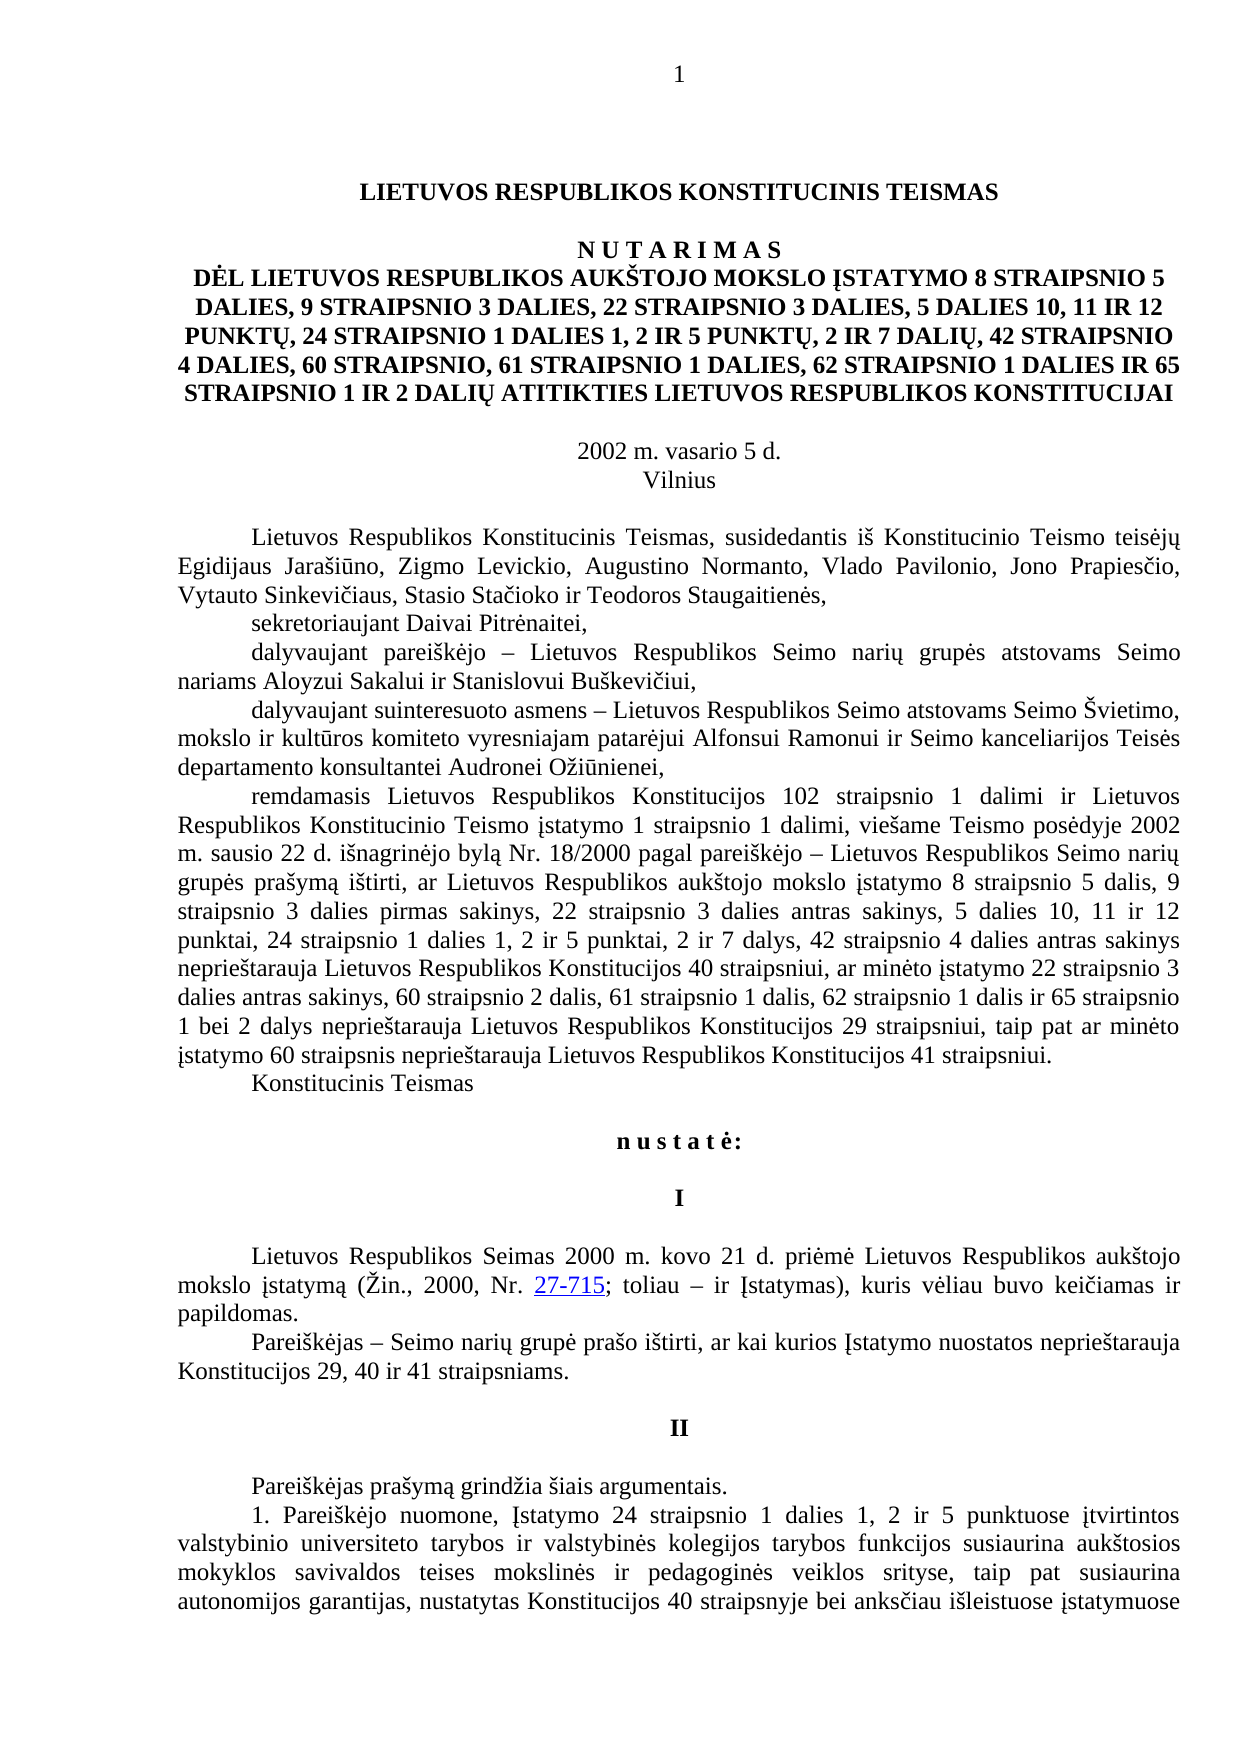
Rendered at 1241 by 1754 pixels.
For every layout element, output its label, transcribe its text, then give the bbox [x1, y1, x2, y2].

text dalyvaujant suinteresuoto asmens – Lietuvos Respublikos Seimo atstovams Seimo Švietimo, mokslo ir kultūros komiteto vyresniajam patarėjui Alfonsui Ramonui ir Seimo kanceliarijos Teisės departamento konsultantei Audronei Ožiūnienei, [177, 695, 1181, 781]
text DĖL LIETUVOS RESPUBLIKOS AUKŠTOJO MOKSLO ĮSTATYMO 8 STRAIPSNIO 5 DALIES, 9 STRAIPSNIO 3 DALIES, 22 STRAIPSNIO 3 DALIES, 5 DALIES 10, 11 IR 12 PUNKTŲ, 24 STRAIPSNIO 1 DALIES 1, 2 IR 5 PUNKTŲ, 2 IR 7 DALIŲ, 42 STRAIPSNIO 4 DALIES, 60 STRAIPSNIO, 61 STRAIPSNIO 1 DALIES, 62 STRAIPSNIO 1 DALIES IR 65 STRAIPSNIO 1 IR 2 DALIŲ ATITIKTIES LIETUVOS RESPUBLIKOS KONSTITUCIJAI [177, 263, 1181, 407]
text Pareiškėjas – Seimo narių grupė prašo ištirti, ar kai kurios Įstatymo nuostatos neprieštarauja Konstitucijos 29, 40 ir 41 straipsniams. [177, 1327, 1181, 1385]
text II [177, 1413, 1181, 1442]
text LIETUVOS RESPUBLIKOS KONSTITUCINIS TEISMAS [177, 177, 1181, 206]
text I [177, 1183, 1181, 1212]
text 1. Pareiškėjo nuomone, Įstatymo 24 straipsnio 1 dalies 1, 2 ir 5 punktuose įtvirtintos valstybinio universiteto tarybos ir valstybinės kolegijos tarybos funkcijos susiaurina aukštosios mokyklos savivaldos teises mokslinės ir pedagoginės veiklos srityse, taip pat susiaurina autonomijos garantijas, nustatytas Konstitucijos 40 straipsnyje bei anksčiau išleistuose įstatymuose [177, 1500, 1181, 1615]
text sekretoriaujant Daivai Pitrėnaitei, [177, 608, 1181, 637]
text nustatė: [177, 1126, 1181, 1155]
text 2002 m. vasario 5 d. [177, 436, 1181, 465]
text Vilnius [177, 465, 1181, 493]
text Lietuvos Respublikos Seimas 2000 m. kovo 21 d. priėmė Lietuvos Respublikos aukštojo mokslo įstatymą (Žin., 2000, Nr. 27-715; toliau – ir Įstatymas), kuris vėliau buvo keičiamas ir papildomas. [177, 1241, 1181, 1327]
text Pareiškėjas prašymą grindžia šiais argumentais. [177, 1471, 1181, 1500]
text Lietuvos Respublikos Konstitucinis Teismas, susidedantis iš Konstitucinio Teismo teisėjų Egidijaus Jarašiūno, Zigmo Levickio, Augustino Normanto, Vlado Pavilonio, Jono Prapiesčio, Vytauto Sinkevičiaus, Stasio Stačioko ir Teodoros Staugaitienės, [177, 522, 1181, 608]
text N U T A R I M A S [177, 235, 1181, 263]
text remdamasis Lietuvos Respublikos Konstitucijos 102 straipsnio 1 dalimi ir Lietuvos Respublikos Konstitucinio Teismo įstatymo 1 straipsnio 1 dalimi, viešame Teismo posėdyje 2002 m. sausio 22 d. išnagrinėjo bylą Nr. 18/2000 pagal pareiškėjo – Lietuvos Respublikos Seimo narių grupės prašymą ištirti, ar Lietuvos Respublikos aukštojo mokslo įstatymo 8 straipsnio 5 dalis, 9 straipsnio 3 dalies pirmas sakinys, 22 straipsnio 3 dalies antras sakinys, 5 dalies 10, 11 ir 12 punktai, 24 straipsnio 1 dalies 1, 2 ir 5 punktai, 2 ir 7 dalys, 42 straipsnio 4 dalies antras sakinys neprieštarauja Lietuvos Respublikos Konstitucijos 40 straipsniui, ar minėto įstatymo 22 straipsnio 3 dalies antras sakinys, 60 straipsnio 2 dalis, 61 straipsnio 1 dalis, 62 straipsnio 1 dalis ir 65 straipsnio 1 bei 2 dalys neprieštarauja Lietuvos Respublikos Konstitucijos 29 straipsniui, taip pat ar minėto įstatymo 60 straipsnis neprieštarauja Lietuvos Respublikos Konstitucijos 41 straipsniui. [177, 781, 1181, 1068]
text dalyvaujant pareiškėjo – Lietuvos Respublikos Seimo narių grupės atstovams Seimo nariams Aloyzui Sakalui ir Stanislovui Buškevičiui, [177, 637, 1181, 695]
text Konstitucinis Teismas [177, 1068, 1181, 1097]
